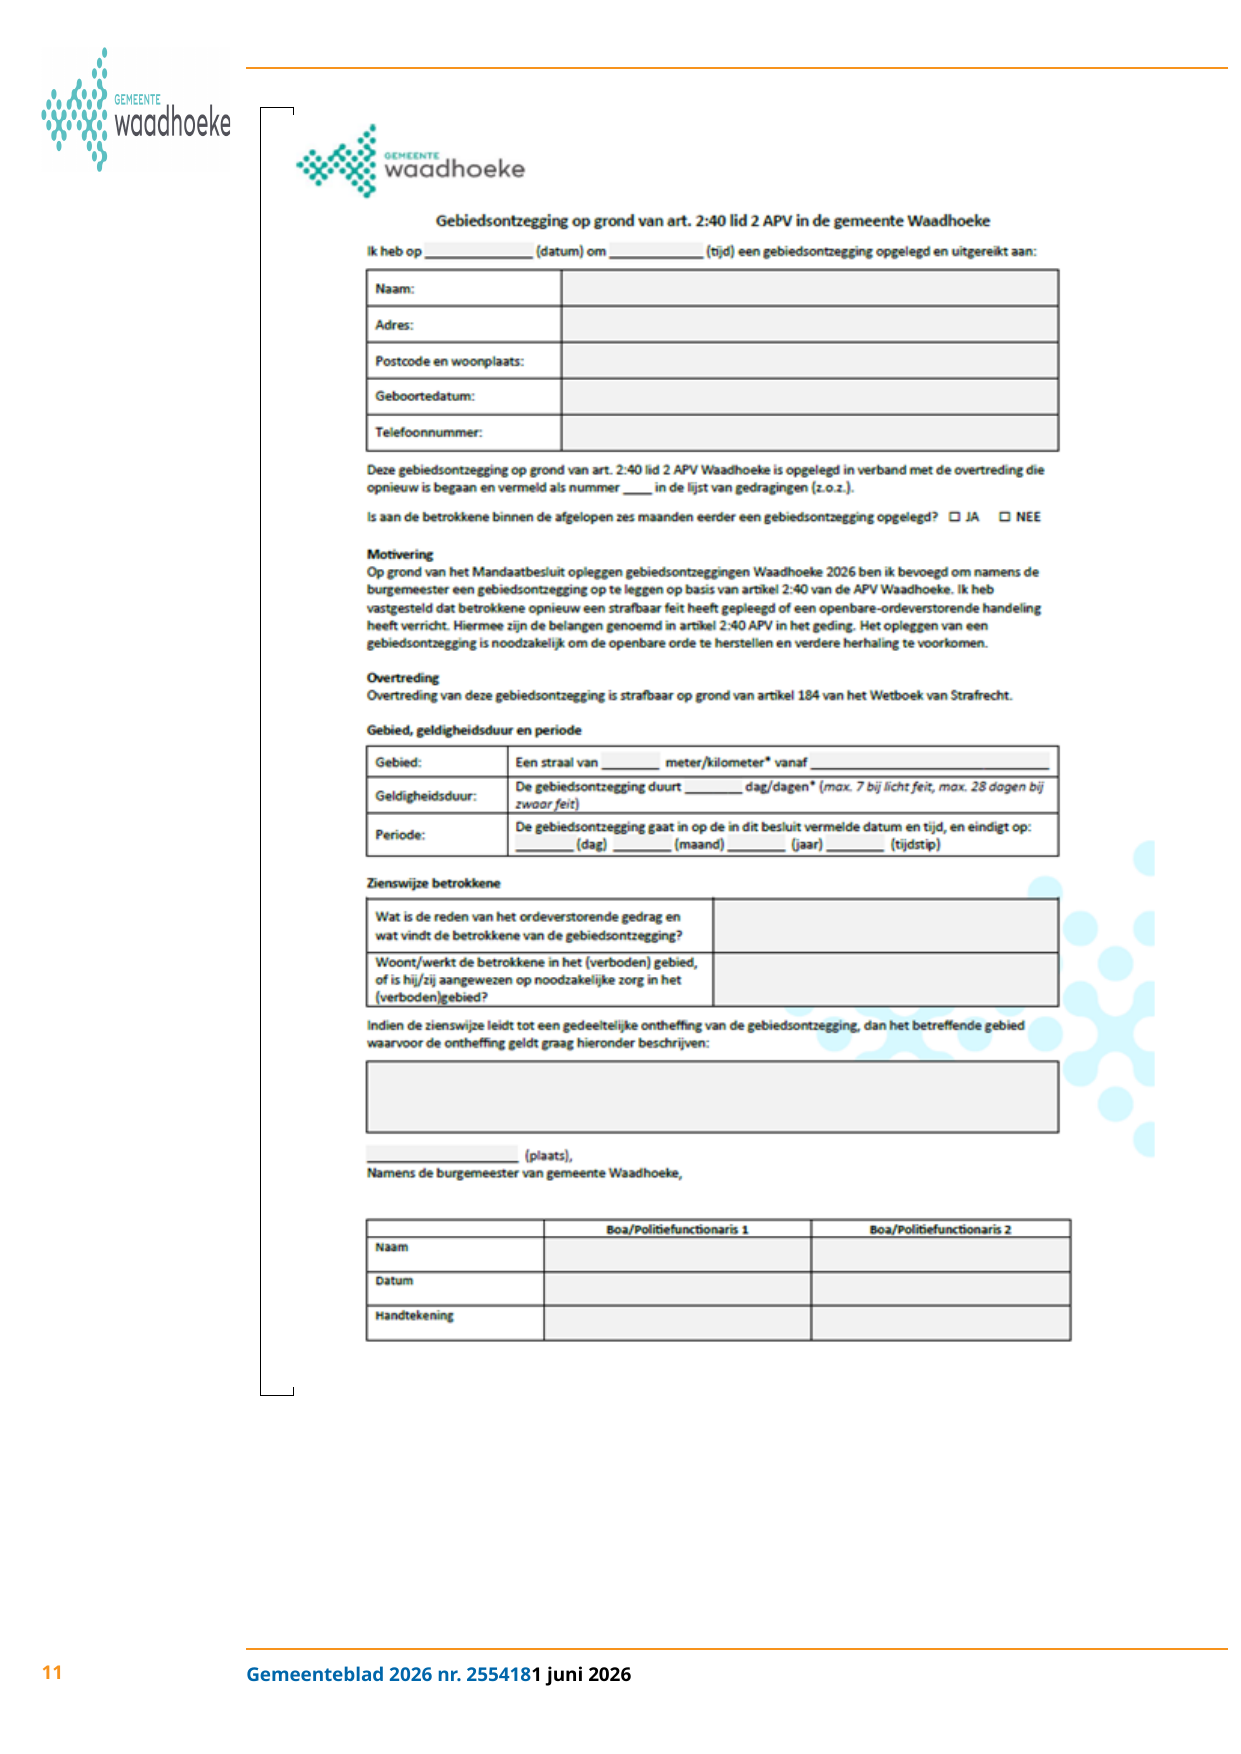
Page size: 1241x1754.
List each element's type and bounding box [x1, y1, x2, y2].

picture [41, 47, 231, 172]
picture [268, 115, 1155, 1387]
